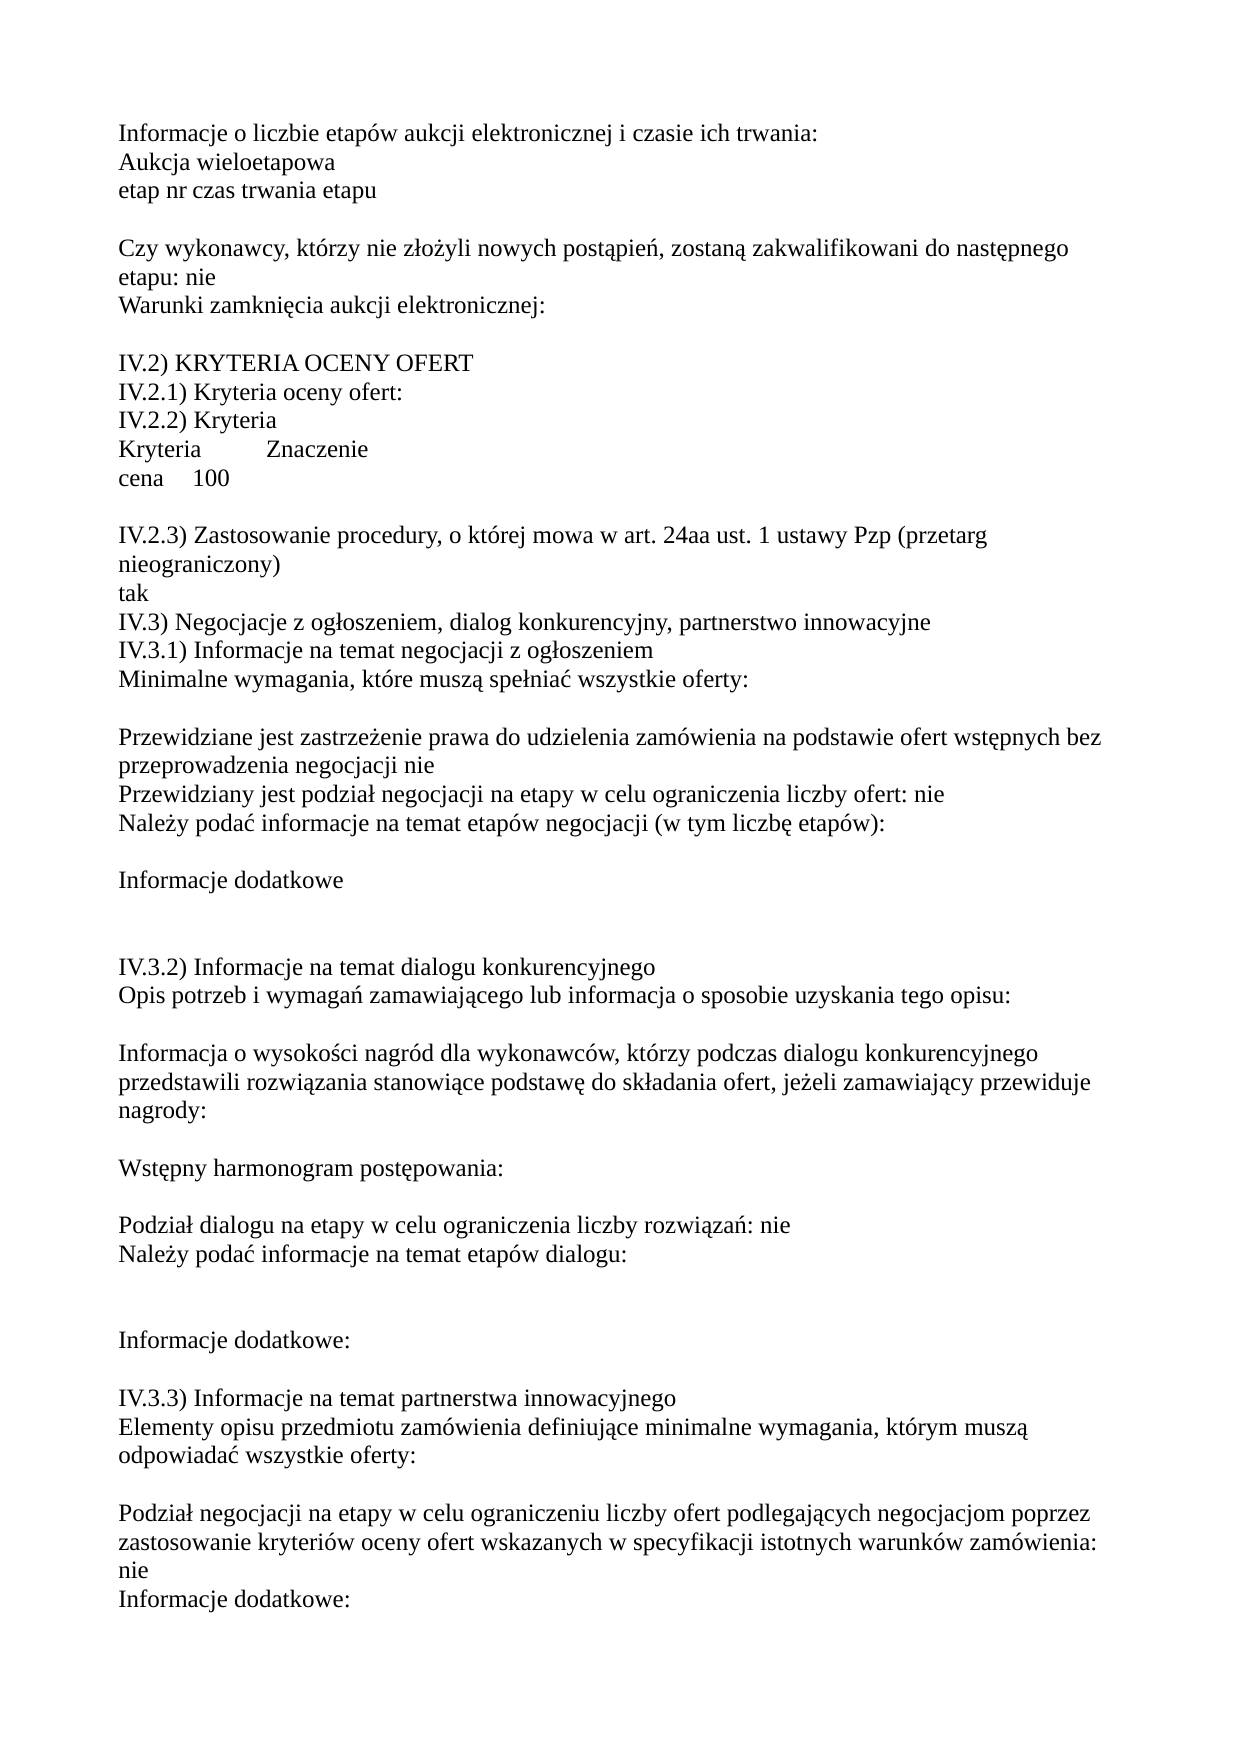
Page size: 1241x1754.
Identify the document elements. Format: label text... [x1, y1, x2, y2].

text Czy wykonawcy, którzy nie złożyli nowych postąpień, zostaną zakwalifikowani do następnego etapu: nie [118, 233, 1122, 291]
text cena 100 [118, 463, 1122, 492]
text Podział negocjacji na etapy w celu ograniczeniu liczby ofert podlegających negocjacjom poprzez zastosowanie kryteriów oceny ofert wskazanych w specyfikacji istotnych warunków zamówienia: [118, 1498, 1122, 1556]
text Minimalne wymagania, które muszą spełniać wszystkie oferty: [118, 664, 1122, 693]
text Aukcja wieloetapowa [118, 147, 1122, 176]
text tak [118, 578, 1122, 607]
text nie [118, 1556, 1122, 1584]
text Kryteria Znaczenie [118, 434, 1122, 463]
text IV.3) Negocjacje z ogłoszeniem, dialog konkurencyjny, partnerstwo innowacyjne [118, 607, 1122, 636]
text Elementy opisu przedmiotu zamówienia definiujące minimalne wymagania, którym muszą odpowiadać wszystkie oferty: [118, 1412, 1122, 1469]
text Informacje o liczbie etapów aukcji elektronicznej i czasie ich trwania: [118, 118, 1122, 147]
text Należy podać informacje na temat etapów dialogu: [118, 1239, 1122, 1268]
text IV.2.3) Zastosowanie procedury, o której mowa w art. 24aa ust. 1 ustawy Pzp (przetarg nieograniczony) [118, 521, 1122, 578]
text Przewidziane jest zastrzeżenie prawa do udzielenia zamówienia na podstawie ofert wstępnych bez przeprowadzenia negocjacji nie [118, 722, 1122, 779]
text Wstępny harmonogram postępowania: [118, 1153, 1122, 1182]
text IV.3.1) Informacje na temat negocjacji z ogłoszeniem [118, 636, 1122, 664]
text IV.2.2) Kryteria [118, 406, 1122, 434]
text Informacje dodatkowe [118, 866, 1122, 894]
text Przewidziany jest podział negocjacji na etapy w celu ograniczenia liczby ofert: nie [118, 779, 1122, 808]
text etap nr czas trwania etapu [118, 176, 1122, 204]
text Informacja o wysokości nagród dla wykonawców, którzy podczas dialogu konkurencyjnego przedstawili rozwiązania stanowiące podstawę do składania ofert, jeżeli zamawiający przewiduje nagrody: [118, 1038, 1122, 1124]
text IV.2) KRYTERIA OCENY OFERT [118, 348, 1122, 377]
text Warunki zamknięcia aukcji elektronicznej: [118, 291, 1122, 319]
text Informacje dodatkowe: [118, 1584, 1122, 1613]
text Informacje dodatkowe: [118, 1326, 1122, 1354]
text Podział dialogu na etapy w celu ograniczenia liczby rozwiązań: nie [118, 1211, 1122, 1239]
text IV.3.3) Informacje na temat partnerstwa innowacyjnego [118, 1383, 1122, 1412]
text IV.3.2) Informacje na temat dialogu konkurencyjnego [118, 952, 1122, 981]
text IV.2.1) Kryteria oceny ofert: [118, 377, 1122, 406]
text Opis potrzeb i wymagań zamawiającego lub informacja o sposobie uzyskania tego opisu: [118, 981, 1122, 1009]
text Należy podać informacje na temat etapów negocjacji (w tym liczbę etapów): [118, 808, 1122, 837]
